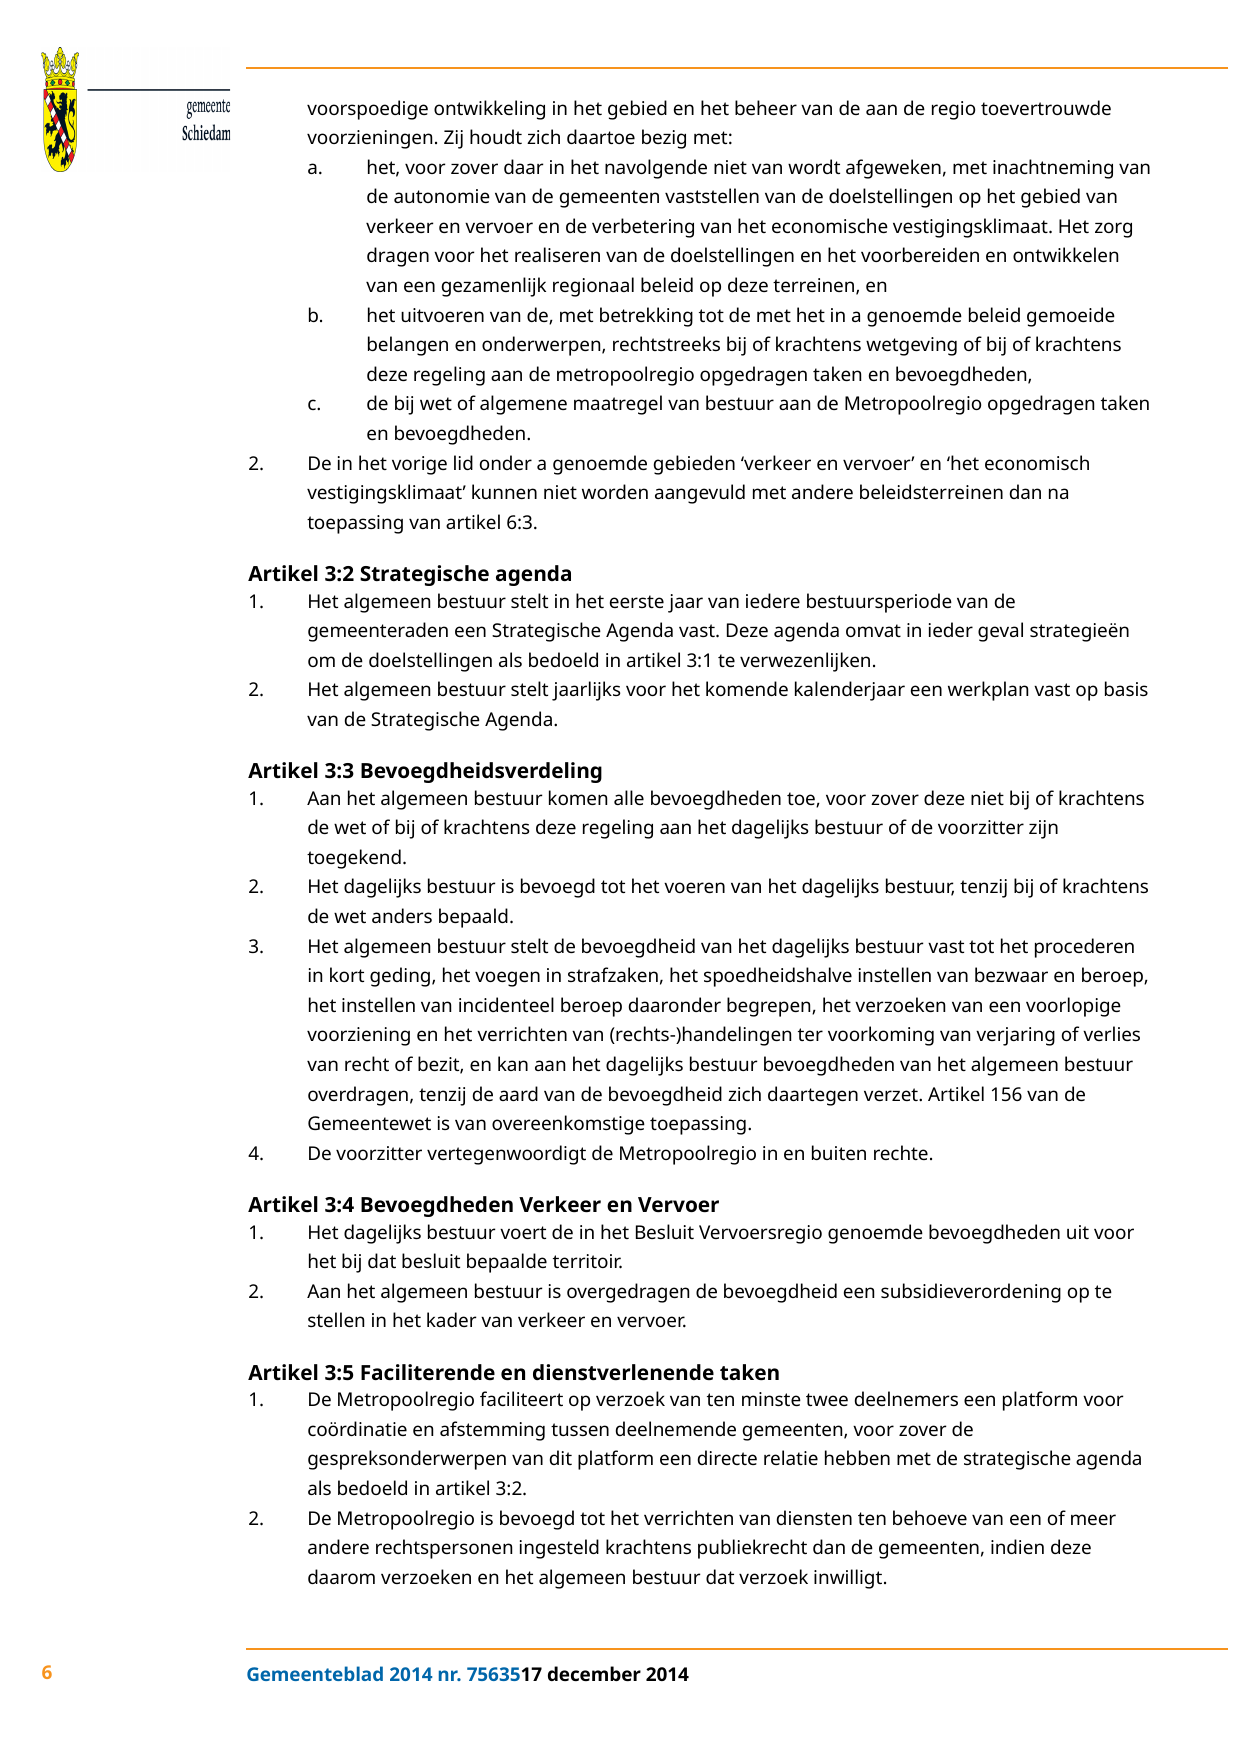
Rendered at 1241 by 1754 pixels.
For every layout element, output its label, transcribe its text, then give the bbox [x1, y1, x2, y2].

text Artikel 3:3 Bevoegdheidsverdeling [248, 757, 1152, 785]
list Aan het algemeen bestuur is overgedragen de bevoegdheid een subsidieverordening op te stellen in het kader van verkeer en vervoer. [248, 1278, 1152, 1333]
list De Metropoolregio faciliteert op verzoek van ten minste twee deelnemers een platform voor coördinatie en afstemming tussen deelnemende gemeenten, voor zover de gespreksonderwerpen van dit platform een directe relatie hebben met de strategische agenda als bedoeld in artikel 3:2. [248, 1386, 1152, 1501]
text Artikel 3:5 Faciliterende en dienstverlenende taken [248, 1358, 1152, 1386]
list De voorzitter vertegenwoordigt de Metropoolregio in en buiten rechte. [248, 1140, 1152, 1166]
list Het algemeen bestuur stelt de bevoegdheid van het dagelijks bestuur vast tot het procederen in kort geding, het voegen in strafzaken, het spoedheidshalve instellen van bezwaar en beroep, het instellen van incidenteel beroep daaronder begrepen, het verzoeken van een voorlopige voorziening en het verrichten van (rechts-)handelingen ter voorkoming van verjaring of verlies van recht of bezit, en kan aan het dagelijks bestuur bevoegdheden van het algemeen bestuur overdragen, tenzij de aard van de bevoegdheid zich daartegen verzet. Artikel 156 van de Gemeentewet is van overeenkomstige toepassing. [248, 933, 1152, 1136]
list De Metropoolregio is bevoegd tot het verrichten van diensten ten behoeve van een of meer andere rechtspersonen ingesteld krachtens publiekrecht dan de gemeenten, indien deze daarom verzoeken en het algemeen bestuur dat verzoek inwilligt. [248, 1505, 1152, 1590]
list Het dagelijks bestuur is bevoegd tot het voeren van het dagelijks bestuur, tenzij bij of krachtens de wet anders bepaald. [248, 874, 1152, 929]
list Het algemeen bestuur stelt jaarlijks voor het komende kalenderjaar een werkplan vast op basis van de Strategische Agenda. [248, 677, 1152, 732]
text Artikel 3:2 Strategische agenda [248, 559, 1152, 588]
list Aan het algemeen bestuur komen alle bevoegdheden toe, voor zover deze niet bij of krachtens de wet of bij of krachtens deze regeling aan het dagelijks bestuur of de voorzitter zijn toegekend. [248, 785, 1152, 870]
list het, voor zover daar in het navolgende niet van wordt afgeweken, met inachtneming van de autonomie van de gemeenten vaststellen van de doelstellingen op het gebied van verkeer en vervoer en de verbetering van het economische vestigingsklimaat. Het zorg dragen voor het realiseren van de doelstellingen en het voorbereiden en ontwikkelen van een gezamenlijk regionaal beleid op deze terreinen, en [307, 154, 1152, 298]
list het uitvoeren van de, met betrekking tot de met het in a genoemde beleid gemoeide belangen en onderwerpen, rechtstreeks bij of krachtens wetgeving of bij of krachtens deze regeling aan de metropoolregio opgedragen taken en bevoegdheden, [307, 302, 1152, 387]
text Artikel 3:4 Bevoegdheden Verkeer en Vervoer [248, 1190, 1152, 1219]
list de bij wet of algemene maatregel van bestuur aan de Metropoolregio opgedragen taken en bevoegdheden. [307, 391, 1152, 446]
list Het algemeen bestuur stelt in het eerste jaar van iedere bestuursperiode van de gemeenteraden een Strategische Agenda vast. Deze agenda omvat in ieder geval strategieën om de doelstellingen als bedoeld in artikel 3:1 te verwezenlijken. [248, 588, 1152, 673]
picture [41, 47, 231, 172]
list De in het vorige lid onder a genoemde gebieden ‘verkeer en vervoer’ en ‘het economisch vestigingsklimaat’ kunnen niet worden aangevuld met andere beleidsterreinen dan na toepassing van artikel 6:3. [248, 450, 1152, 535]
list voorspoedige ontwikkeling in het gebied en het beheer van de aan de regio toevertrouwde voorzieningen. Zij houdt zich daartoe bezig met: [248, 95, 1152, 150]
list Het dagelijks bestuur voert de in het Besluit Vervoersregio genoemde bevoegdheden uit voor het bij dat besluit bepaalde territoir. [248, 1219, 1152, 1274]
